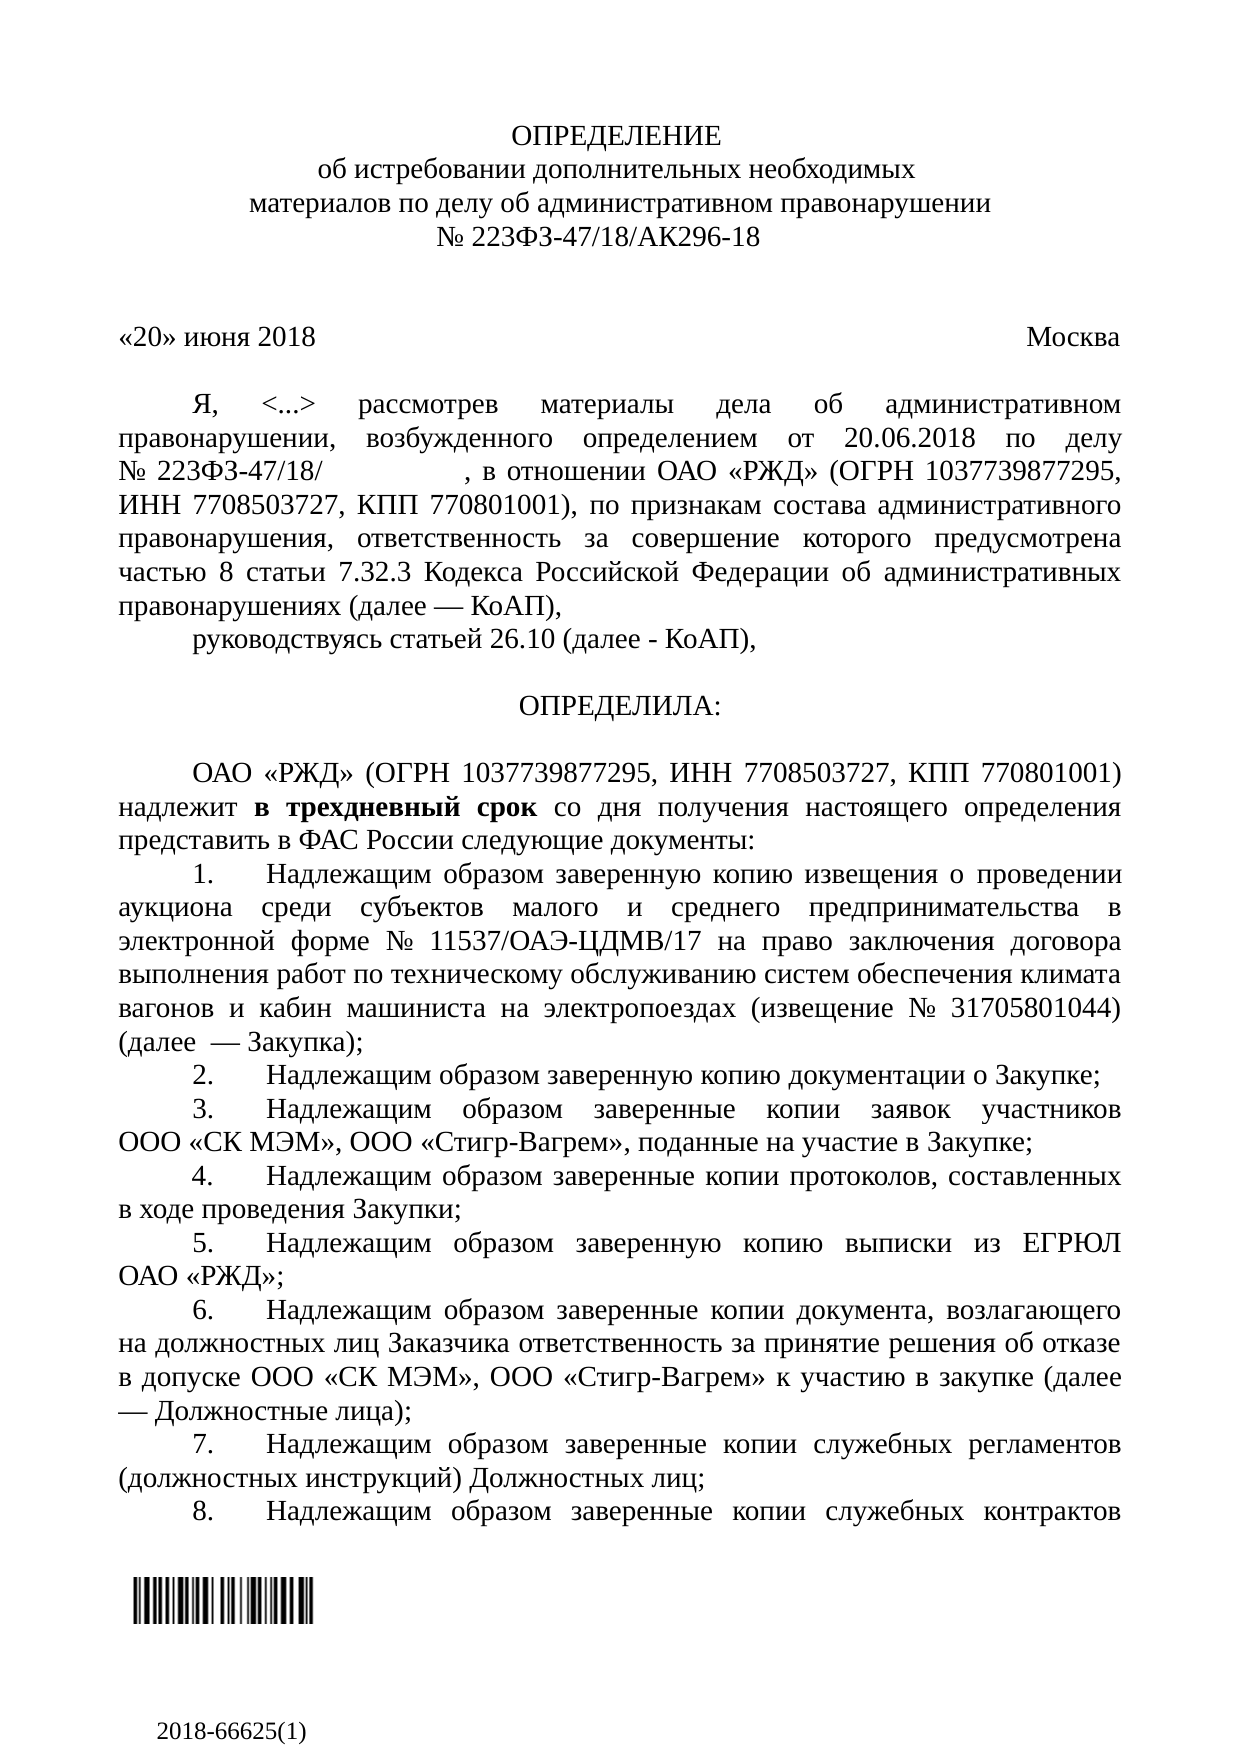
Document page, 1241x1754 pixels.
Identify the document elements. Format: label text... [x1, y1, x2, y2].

text ОПРЕДЕЛЕНИЕ [118, 118, 1122, 152]
text 4. Надлежащим образом заверенные копии протоколов, составленных в ходе проведения Закупки; [118, 1158, 1122, 1225]
text Я, <...> рассмотрев материалы дела об административном правонарушении, возбужденного определением от 20.06.2018 по делу № 223ФЗ-47/18/ , в отношении ОАО «РЖД» (ОГРН 1037739877295, ИНН 7708503727, КПП 770801001), по признакам состава административного правонарушения, ответственность за совершение которого предусмотрена частью 8 статьи 7.32.3 Кодекса Российской Федерации об административных правонарушениях (далее — КоАП), [118, 386, 1122, 621]
text руководствуясь статьей 26.10 (далее - КоАП), [118, 621, 1122, 655]
text 2. Надлежащим образом заверенную копию документации о Закупке; [118, 1057, 1122, 1091]
text 5. Надлежащим образом заверенную копию выписки из ЕГРЮЛ ОАО «РЖД»; [118, 1225, 1122, 1292]
text материалов по делу об административном правонарушении [118, 185, 1122, 219]
picture [118, 1577, 331, 1624]
text № 223ФЗ-47/18/АК296-18 [118, 219, 1122, 252]
text ОАО «РЖД» (ОГРН 1037739877295, ИНН 7708503727, КПП 770801001) надлежит в трехдневный срок со дня получения настоящего определения представить в ФАС России следующие документы: [118, 755, 1122, 856]
text 3. Надлежащим образом заверенные копии заявок участников ООО «СК МЭМ», ООО «Стигр-Вагрем», поданные на участие в Закупке; [118, 1091, 1122, 1158]
text об истребовании дополнительных необходимых [118, 152, 1122, 185]
text «20» июня 2018 Москва [118, 319, 1122, 353]
text 7. Надлежащим образом заверенные копии служебных регламентов (должностных инструкций) Должностных лиц; [118, 1426, 1122, 1493]
text 6. Надлежащим образом заверенные копии документа, возлагающего на должностных лиц Заказчика ответственность за принятие решения об отказе в допуске ООО «СК МЭМ», ООО «Стигр-Вагрем» к участию в закупке (далее — Должностные лица); [118, 1292, 1122, 1426]
text 8. Надлежащим образом заверенные копии служебных контрактов [118, 1493, 1122, 1527]
text 1. Надлежащим образом заверенную копию извещения о проведении аукциона среди субъектов малого и среднего предпринимательства в электронной форме № 11537/ОАЭ-ЦДМВ/17 на право заключения договора выполнения работ по техническому обслуживанию систем обеспечения климата вагонов и кабин машиниста на электропоездах (извещение № 31705801044) (далее — Закупка); [118, 856, 1122, 1057]
text ОПРЕДЕЛИЛА: [118, 688, 1122, 722]
